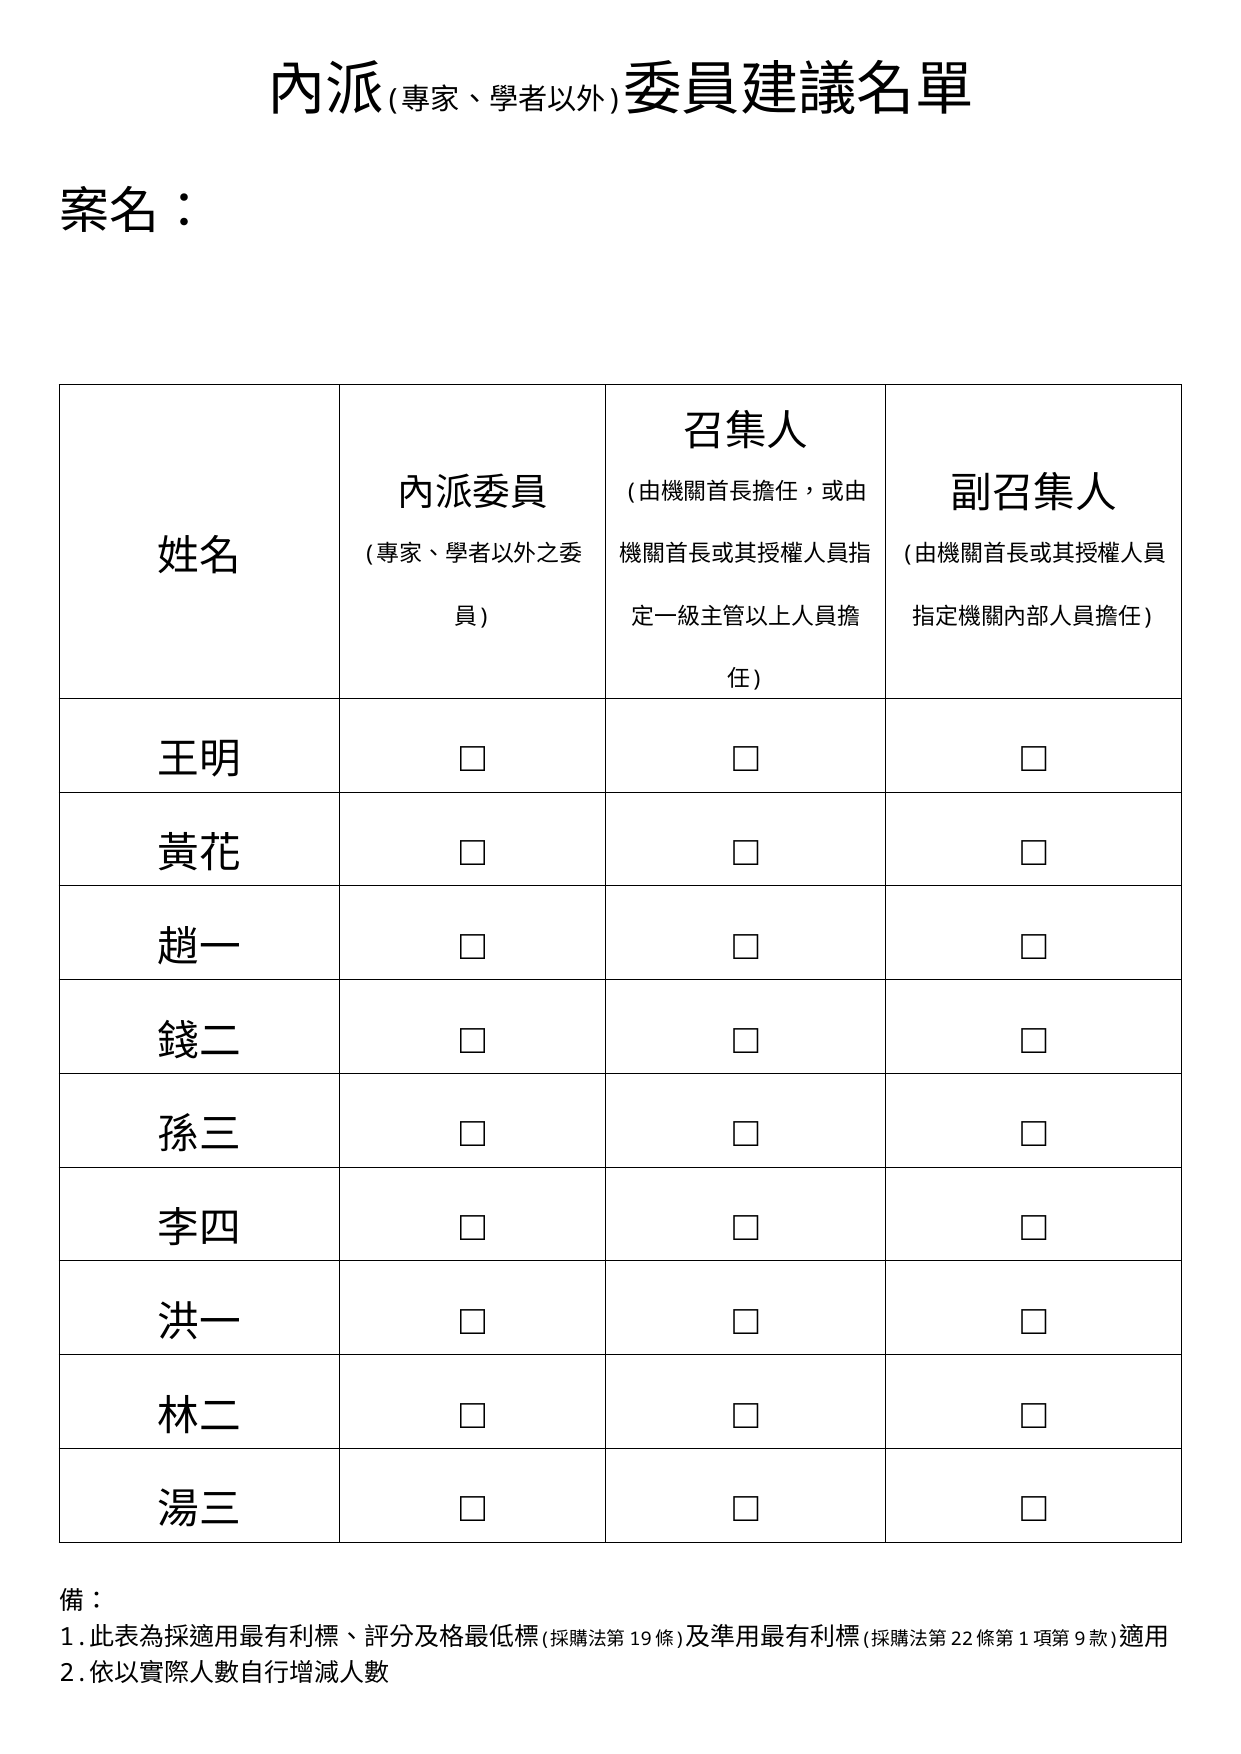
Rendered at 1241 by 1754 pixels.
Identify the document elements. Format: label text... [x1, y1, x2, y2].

table_cell □ [606, 1449, 885, 1542]
table_cell □ [606, 793, 885, 885]
table_cell □ [886, 1449, 1181, 1542]
table_cell □ [606, 886, 885, 979]
table_cell □ [886, 699, 1181, 792]
table_cell □ [886, 1168, 1181, 1260]
table_cell □ [886, 1261, 1181, 1354]
text 案名： [59, 134, 1181, 259]
table_cell □ [340, 793, 605, 885]
table_cell □ [340, 1261, 605, 1354]
table_cell 李四 [60, 1168, 339, 1260]
table_cell □ [886, 886, 1181, 979]
table_cell □ [606, 1074, 885, 1167]
table_cell □ [886, 980, 1181, 1073]
table_cell 王明 [60, 699, 339, 792]
table_cell □ [340, 699, 605, 792]
table_cell □ [886, 1074, 1181, 1167]
table_cell □ [340, 1168, 605, 1260]
table_header 內派委員 (專家、學者以外之委員) [340, 385, 605, 698]
table_cell 湯三 [60, 1449, 339, 1542]
table_cell □ [606, 1355, 885, 1448]
table_cell □ [606, 980, 885, 1073]
table_cell □ [340, 1449, 605, 1542]
table_cell 洪一 [60, 1261, 339, 1354]
table_cell □ [340, 886, 605, 979]
table_cell □ [886, 793, 1181, 885]
table_cell □ [606, 1261, 885, 1354]
table_cell 林二 [60, 1355, 339, 1448]
table_cell 孫三 [60, 1074, 339, 1167]
table_header 召集人 (由機關首長擔任，或由機關首長或其授權人員指定一級主管以上人員擔任) [606, 385, 885, 698]
table_cell □ [340, 980, 605, 1073]
table_cell □ [606, 1168, 885, 1260]
table_cell □ [340, 1355, 605, 1448]
table_cell □ [886, 1355, 1181, 1448]
table_cell 黃花 [60, 793, 339, 885]
table_cell □ [340, 1074, 605, 1167]
table_cell 錢二 [60, 980, 339, 1073]
table_cell 趙一 [60, 886, 339, 979]
table_cell □ [606, 699, 885, 792]
table_header 副召集人 (由機關首長或其授權人員指定機關內部人員擔任) [886, 385, 1181, 698]
table_header 姓名 [60, 385, 339, 698]
